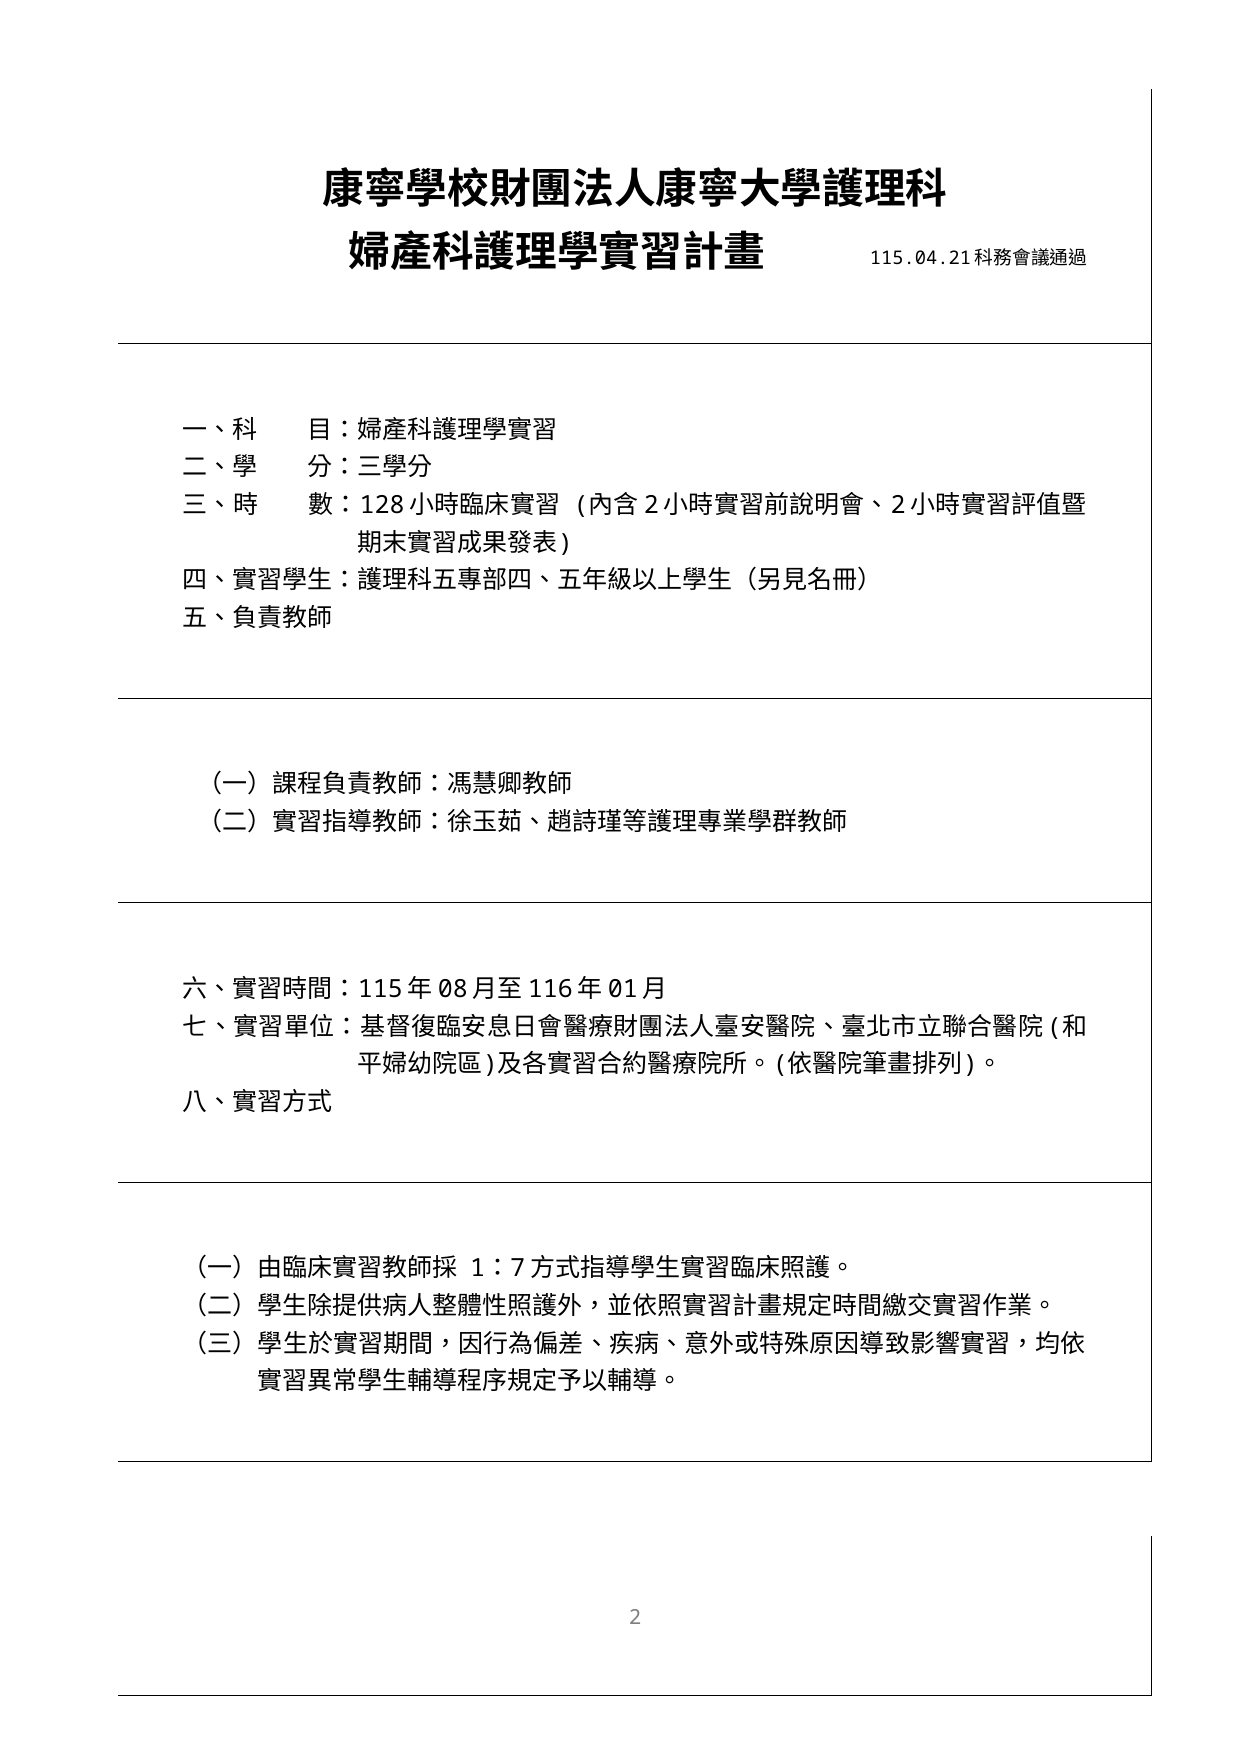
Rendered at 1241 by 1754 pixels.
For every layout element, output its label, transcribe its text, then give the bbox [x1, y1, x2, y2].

subtitle 康寧學校財團法人康寧大學護理科 [118, 89, 1151, 216]
subtitle （二）學生除提供病人整體性照護外，並依照實習計畫規定時間繳交實習作業。 [118, 1284, 1151, 1322]
subtitle （一）課程負責教師：馮慧卿教師 [118, 698, 1151, 800]
subtitle （一）由臨床實習教師採 1：7方式指導學生實習臨床照護。 [118, 1182, 1151, 1284]
subtitle 八、實習方式 [118, 1080, 1151, 1182]
subtitle 六、實習時間：115年08月至116年01月 [118, 902, 1152, 1004]
subtitle （二）實習指導教師：徐玉茹、趙詩瑾等護理專業學群教師 [118, 800, 1151, 902]
subtitle 二、學 分：三學分 [118, 445, 1151, 483]
subtitle 三、時 數：128小時臨床實習 (內含2小時實習前說明會、2小時實習評值暨期末實習成果發表) [118, 483, 1151, 558]
subtitle 五、負責教師 [118, 596, 1151, 698]
subtitle 婦產科護理學實習計畫 115.04.21科務會議通過 [118, 216, 1151, 343]
subtitle 四、實習學生：護理科五專部四、五年級以上學生（另見名冊） [118, 558, 1151, 596]
subtitle 七、實習單位：基督復臨安息日會醫療財團法人臺安醫院、臺北市立聯合醫院(和平婦幼院區)及各實習合約醫療院所。(依醫院筆畫排列)。 [118, 1004, 1152, 1080]
subtitle （三）學生於實習期間，因行為偏差、疾病、意外或特殊原因導致影響實習，均依實習異常學生輔導程序規定予以輔導。 [118, 1322, 1151, 1461]
subtitle 一、科 目：婦產科護理學實習 [118, 343, 1151, 445]
